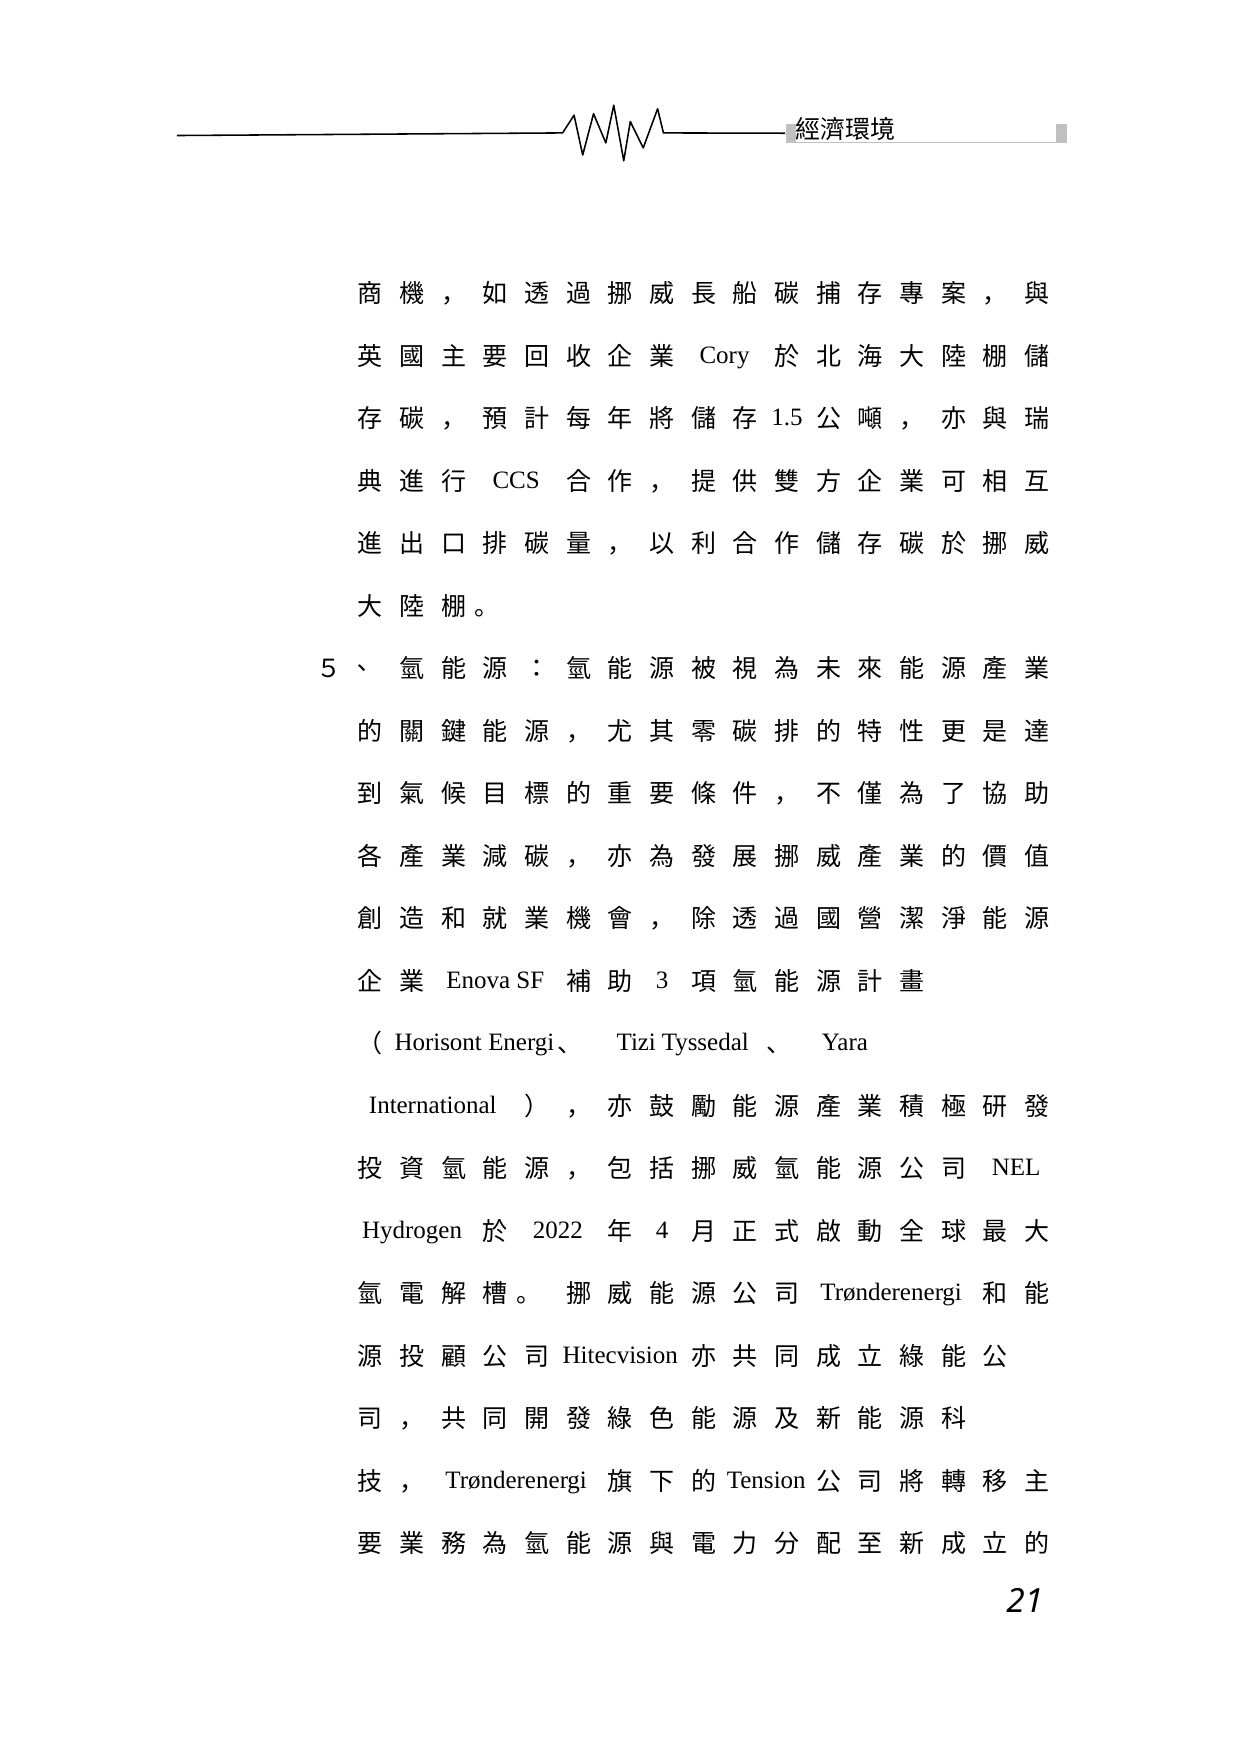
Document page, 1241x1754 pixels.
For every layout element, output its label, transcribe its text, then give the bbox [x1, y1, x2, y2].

text ５、氫能源：氫能源被視為未來能源產業的關鍵能源，尤其零碳排的特性更是達到氣候目標的重要條件，不僅為了協助各產業減碳，亦為發展挪威產業的價值創造和就業機會，除透過國營潔淨能源企業Enova SF補助3項氫能源計畫（Horisont Energi、Tizi Tyssedal、Yara International），亦鼓勵能源產業積極研發投資氫能源，包括挪威氫能源公司NEL Hydrogen於2022年4月正式啟動全球最大氫電解槽。挪威能源公司Trønderenergi和能源投顧公司Hitecvision亦共同成立綠能公司，共同開發綠色能源及新能源科技，Trønderenergi旗下的Tension公司將轉移主要業務為氫能源與電力分配至新成立的 [281, 625, 1058, 1563]
text 商機，如透過挪威長船碳捕存專案，與英國主要回收企業Cory於北海大陸棚儲存碳，預計每年將儲存1.5公噸，亦與瑞典進行CCS合作，提供雙方企業可相互進出口排碳量，以利合作儲存碳於挪威大陸棚。 [330, 250, 1058, 625]
